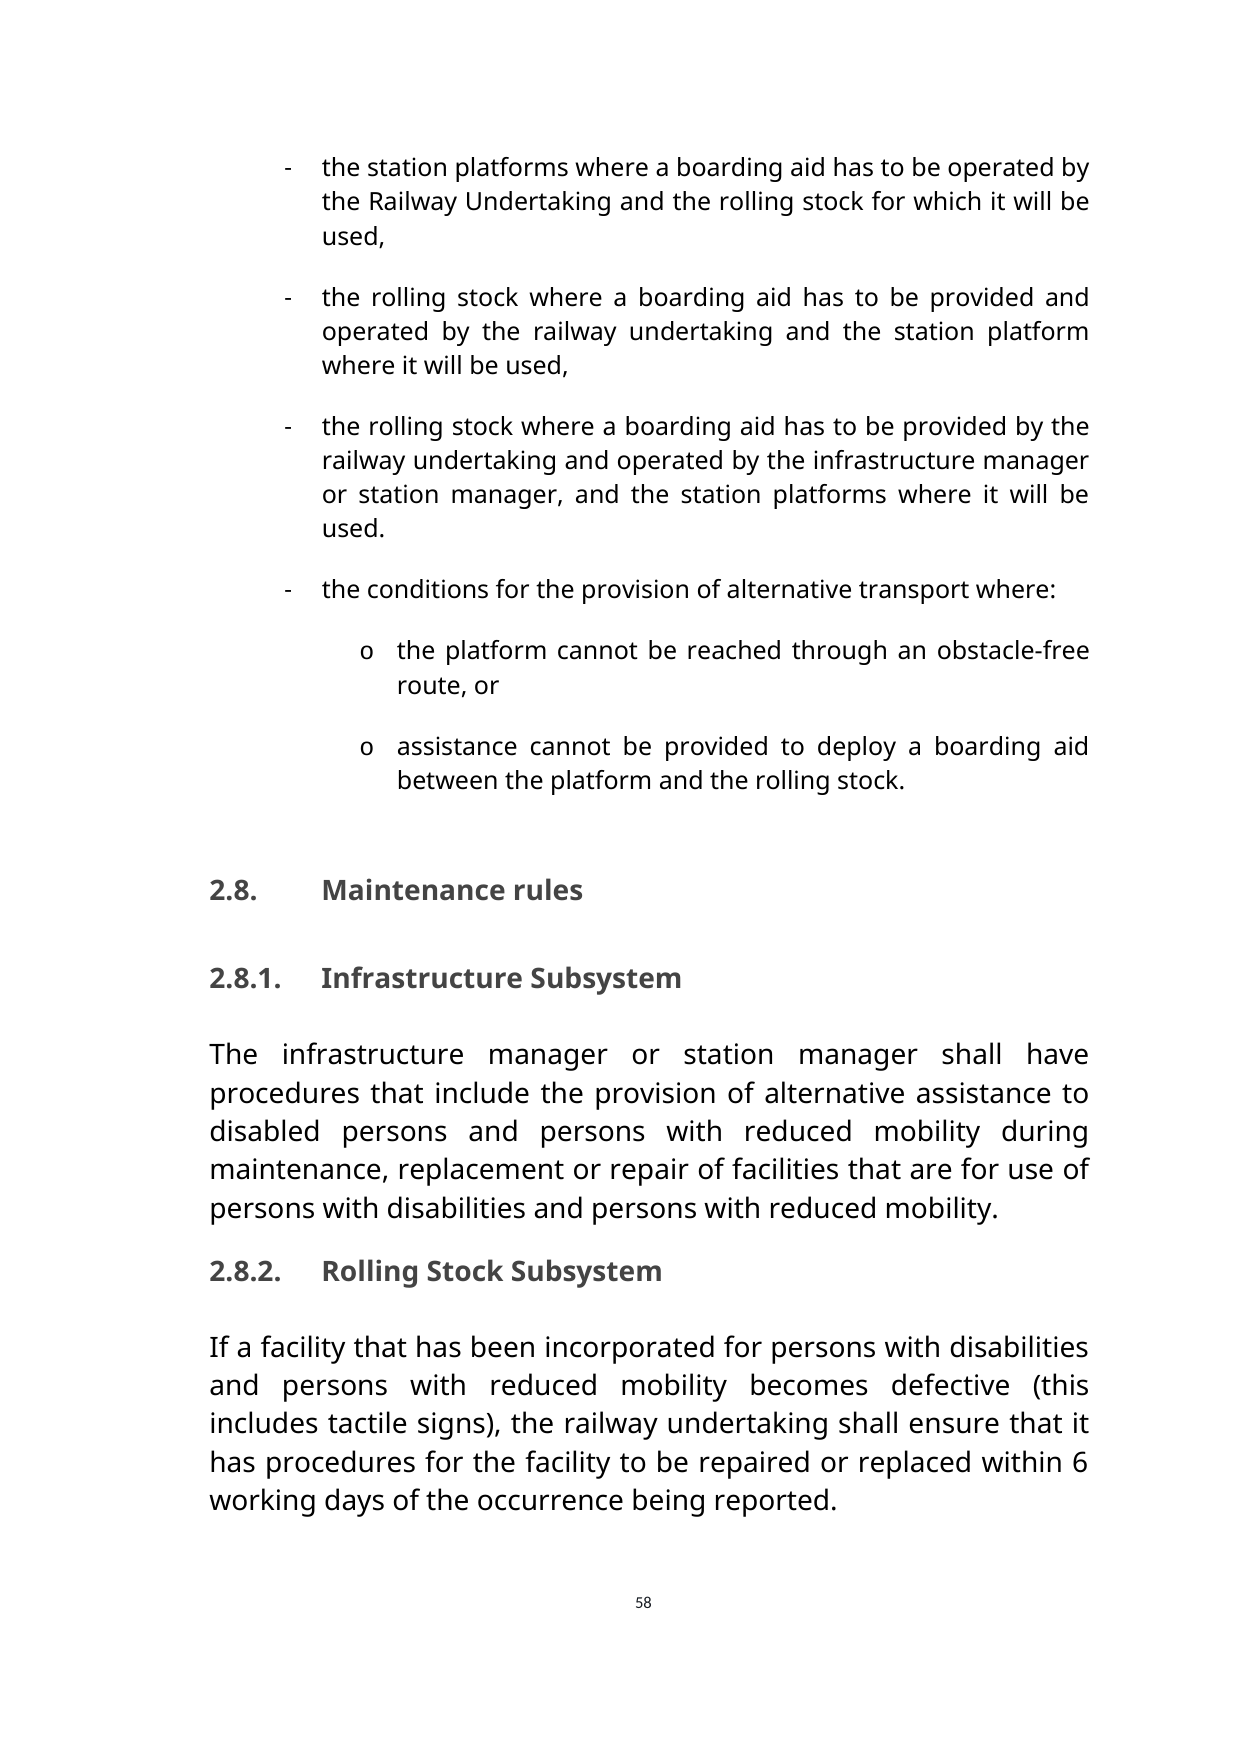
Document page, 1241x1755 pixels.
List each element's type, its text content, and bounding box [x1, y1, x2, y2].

list assistance cannot be provided to deploy a boarding aid between the platform and the rolling stock. [359, 728, 1090, 797]
list the rolling stock where a boarding aid has to be provided and operated by the railway undertaking and the station platform where it will be used, [284, 279, 1090, 381]
list the station platforms where a boarding aid has to be operated by the Railway Undertaking and the rolling stock for which it will be used, [284, 150, 1090, 252]
subtitle Infrastructure Subsystem [209, 959, 1090, 997]
text If a facility that has been incorporated for persons with disabilities and persons with reduced mobility becomes defective (this includes tactile signs), the railway undertaking shall ensure that it has procedures for the facility to be repaired or replaced within 6 working days of the occurrence being reported. [209, 1327, 1090, 1519]
list the conditions for the provision of alternative transport where: [284, 572, 1090, 606]
subtitle Maintenance rules [209, 870, 1090, 909]
subtitle Rolling Stock Subsystem [209, 1251, 1090, 1289]
list the platform cannot be reached through an obstacle-free route, or [359, 633, 1090, 701]
list the rolling stock where a boarding aid has to be provided by the railway undertaking and operated by the infrastructure manager or station manager, and the station platforms where it will be used. [284, 408, 1090, 545]
text The infrastructure manager or station manager shall have procedures that include the provision of alternative assistance to disabled persons and persons with reduced mobility during maintenance, replacement or repair of facilities that are for use of persons with disabilities and persons with reduced mobility. [209, 1034, 1090, 1226]
